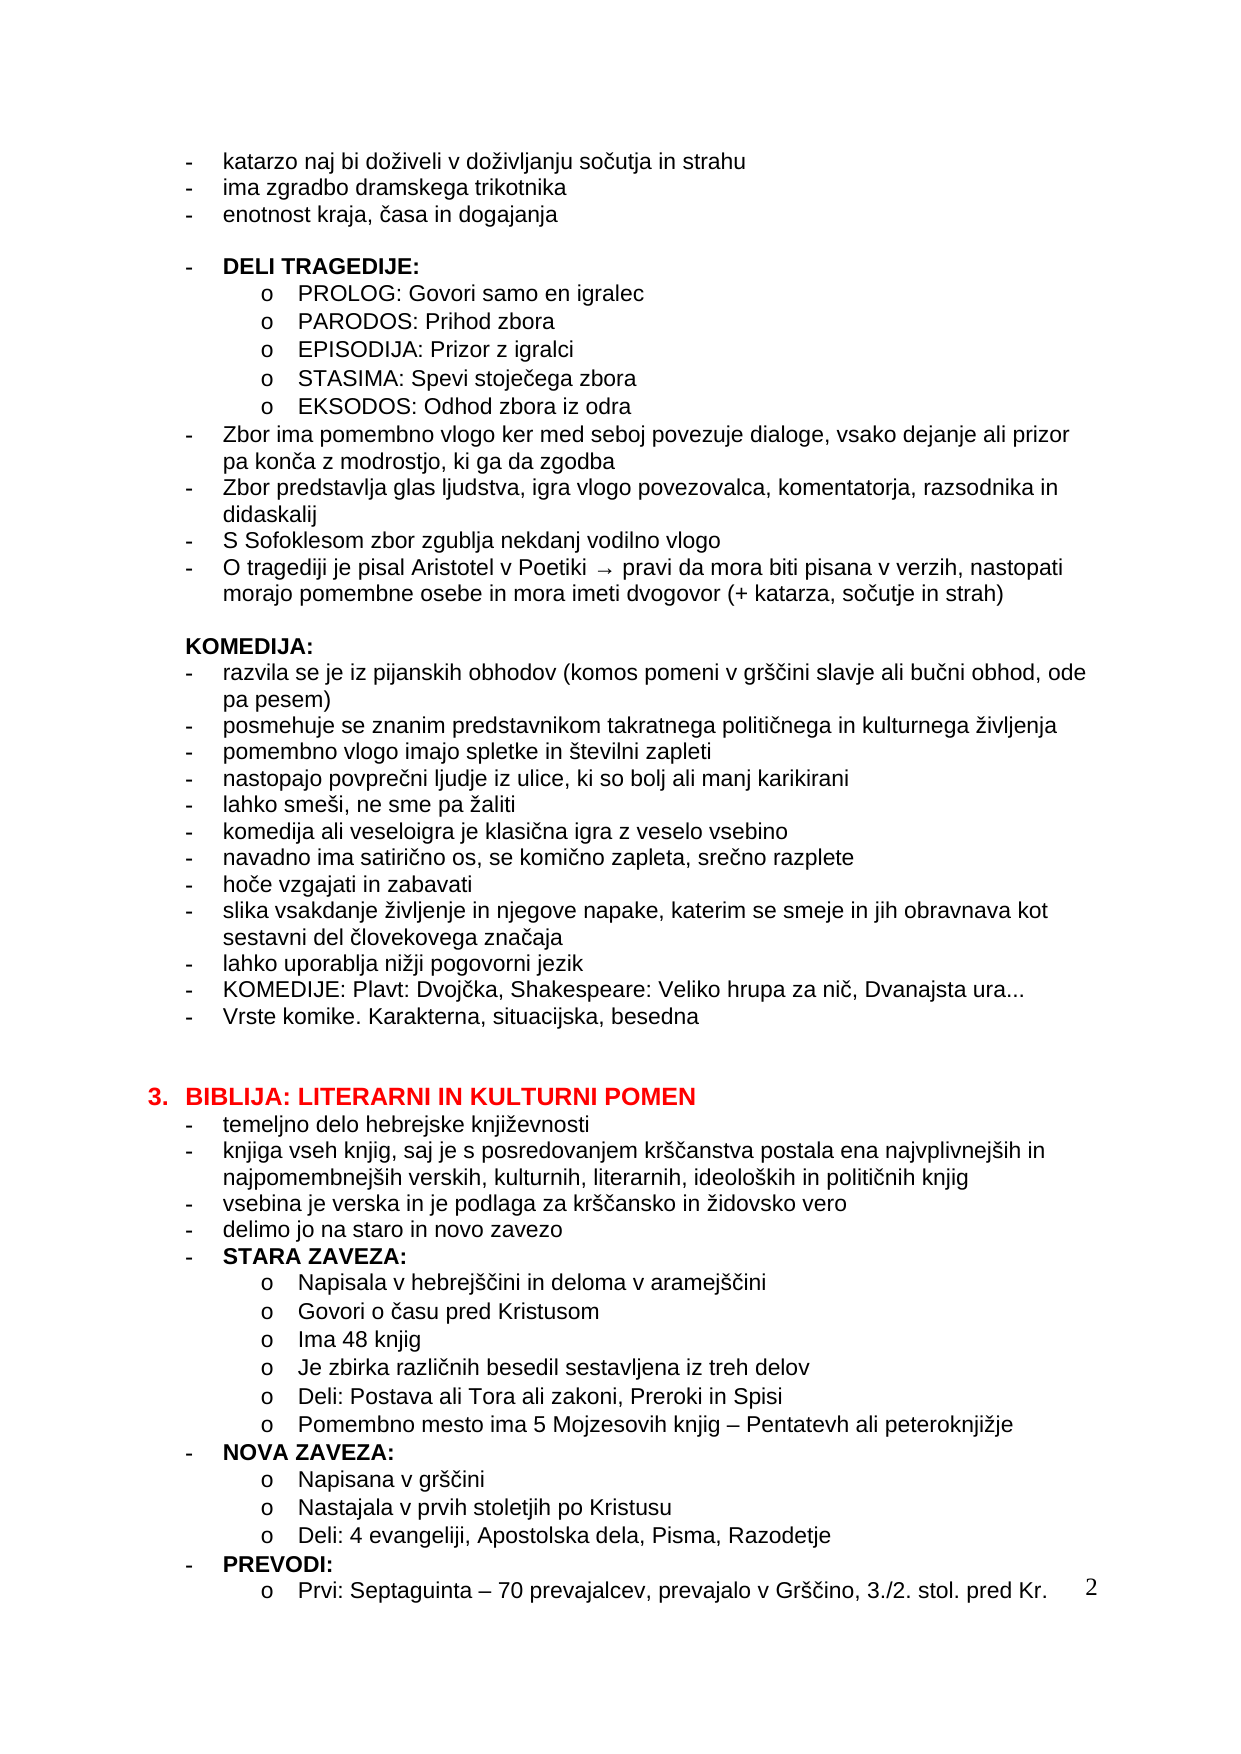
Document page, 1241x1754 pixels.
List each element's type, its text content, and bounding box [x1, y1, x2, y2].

list Prevodi: [185, 1551, 1093, 1577]
list S Sofoklesom zbor zgublja nekdanj vodilno vlogo [185, 527, 1093, 553]
list Biblija: literarni in kulturni pomen [148, 1082, 1093, 1111]
list Deli: Postava ali Tora ali zakoni, Preroki in Spisi [260, 1383, 1093, 1411]
list Je zbirka različnih besedil sestavljena iz treh delov [260, 1354, 1093, 1383]
list lahko smeši, ne sme pa žaliti [185, 791, 1093, 818]
list EKSODOS: Odhod zbora iz odra [260, 393, 1093, 421]
list STASIMA: Spevi stoječega zbora [260, 365, 1093, 393]
list posmehuje se znanim predstavnikom takratnega političnega in kulturnega življenja [185, 712, 1093, 738]
list razvila se je iz pijanskih obhodov (komos pomeni v grščini slavje ali bučni obhod, ode pa pesem) [185, 659, 1093, 712]
list KOMEDIJE: Plavt: Dvojčka, Shakespeare: Veliko hrupa za nič, Dvanajsta ura... [185, 976, 1093, 1003]
list knjiga vseh knjig, saj je s posredovanjem krščanstva postala ena najvplivnejših in najpomembnejših verskih, kulturnih, literarnih, ideoloških in političnih knjig [185, 1137, 1093, 1190]
list O tragediji je pisal Aristotel v Poetiki → pravi da mora biti pisana v verzih, nastopati morajo pomembne osebe in mora imeti dvogovor (+ katarza, sočutje in strah) [185, 553, 1093, 606]
list lahko uporablja nižji pogovorni jezik [185, 950, 1093, 976]
list Pomembno mesto ima 5 Mojzesovih knjig – Pentatevh ali peteroknjižje [260, 1411, 1093, 1439]
list EPISODIJA: Prizor z igralci [260, 336, 1093, 365]
list nastopajo povprečni ljudje iz ulice, ki so bolj ali manj karikirani [185, 765, 1093, 791]
list delimo jo na staro in novo zavezo [185, 1216, 1093, 1243]
list PARODOS: Prihod zbora [260, 308, 1093, 336]
list Govori o času pred Kristusom [260, 1298, 1093, 1326]
list ima zgradbo dramskega trikotnika [185, 174, 1093, 201]
list Vrste komike. Karakterna, situacijska, besedna [185, 1003, 1093, 1029]
list katarzo naj bi doživeli v doživljanju sočutja in strahu [185, 148, 1093, 174]
list Deli: 4 evangeliji, Apostolska dela, Pisma, Razodetje [260, 1522, 1093, 1551]
list vsebina je verska in je podlaga za krščansko in židovsko vero [185, 1190, 1093, 1216]
list DELI TRAGEDIJE: [185, 253, 1093, 280]
list Napisala v hebrejščini in deloma v aramejščini [260, 1269, 1093, 1298]
list hoče vzgajati in zabavati [185, 871, 1093, 897]
list pomembno vlogo imajo spletke in številni zapleti [185, 738, 1093, 765]
list slika vsakdanje življenje in njegove napake, katerim se smeje in jih obravnava kot sestavni del človekovega značaja [185, 897, 1093, 950]
list Napisana v grščini [260, 1466, 1093, 1494]
list Prvi: Septaguinta – 70 prevajalcev, prevajalo v Grščino, 3./2. stol. pred Kr. [260, 1577, 1093, 1606]
list temeljno delo hebrejske književnosti [185, 1111, 1093, 1137]
list Zbor predstavlja glas ljudstva, igra vlogo povezovalca, komentatorja, razsodnika in didaskalij [185, 474, 1093, 527]
list Ima 48 knjig [260, 1326, 1093, 1354]
list PROLOG: Govori samo en igralec [260, 280, 1093, 308]
list NOVA ZAVEZA: [185, 1439, 1093, 1466]
list Nastajala v prvih stoletjih po Kristusu [260, 1494, 1093, 1522]
list Zbor ima pomembno vlogo ker med seboj povezuje dialoge, vsako dejanje ali prizor pa konča z modrostjo, ki ga da zgodba [185, 421, 1093, 474]
list komedija ali veseloigra je klasična igra z veselo vsebino [185, 818, 1093, 844]
text KOMEDIJA: [185, 633, 1093, 659]
list STARA ZAVEZA: [185, 1243, 1093, 1269]
list navadno ima satirično os, se komično zapleta, srečno razplete [185, 844, 1093, 871]
list enotnost kraja, časa in dogajanja [185, 201, 1093, 227]
